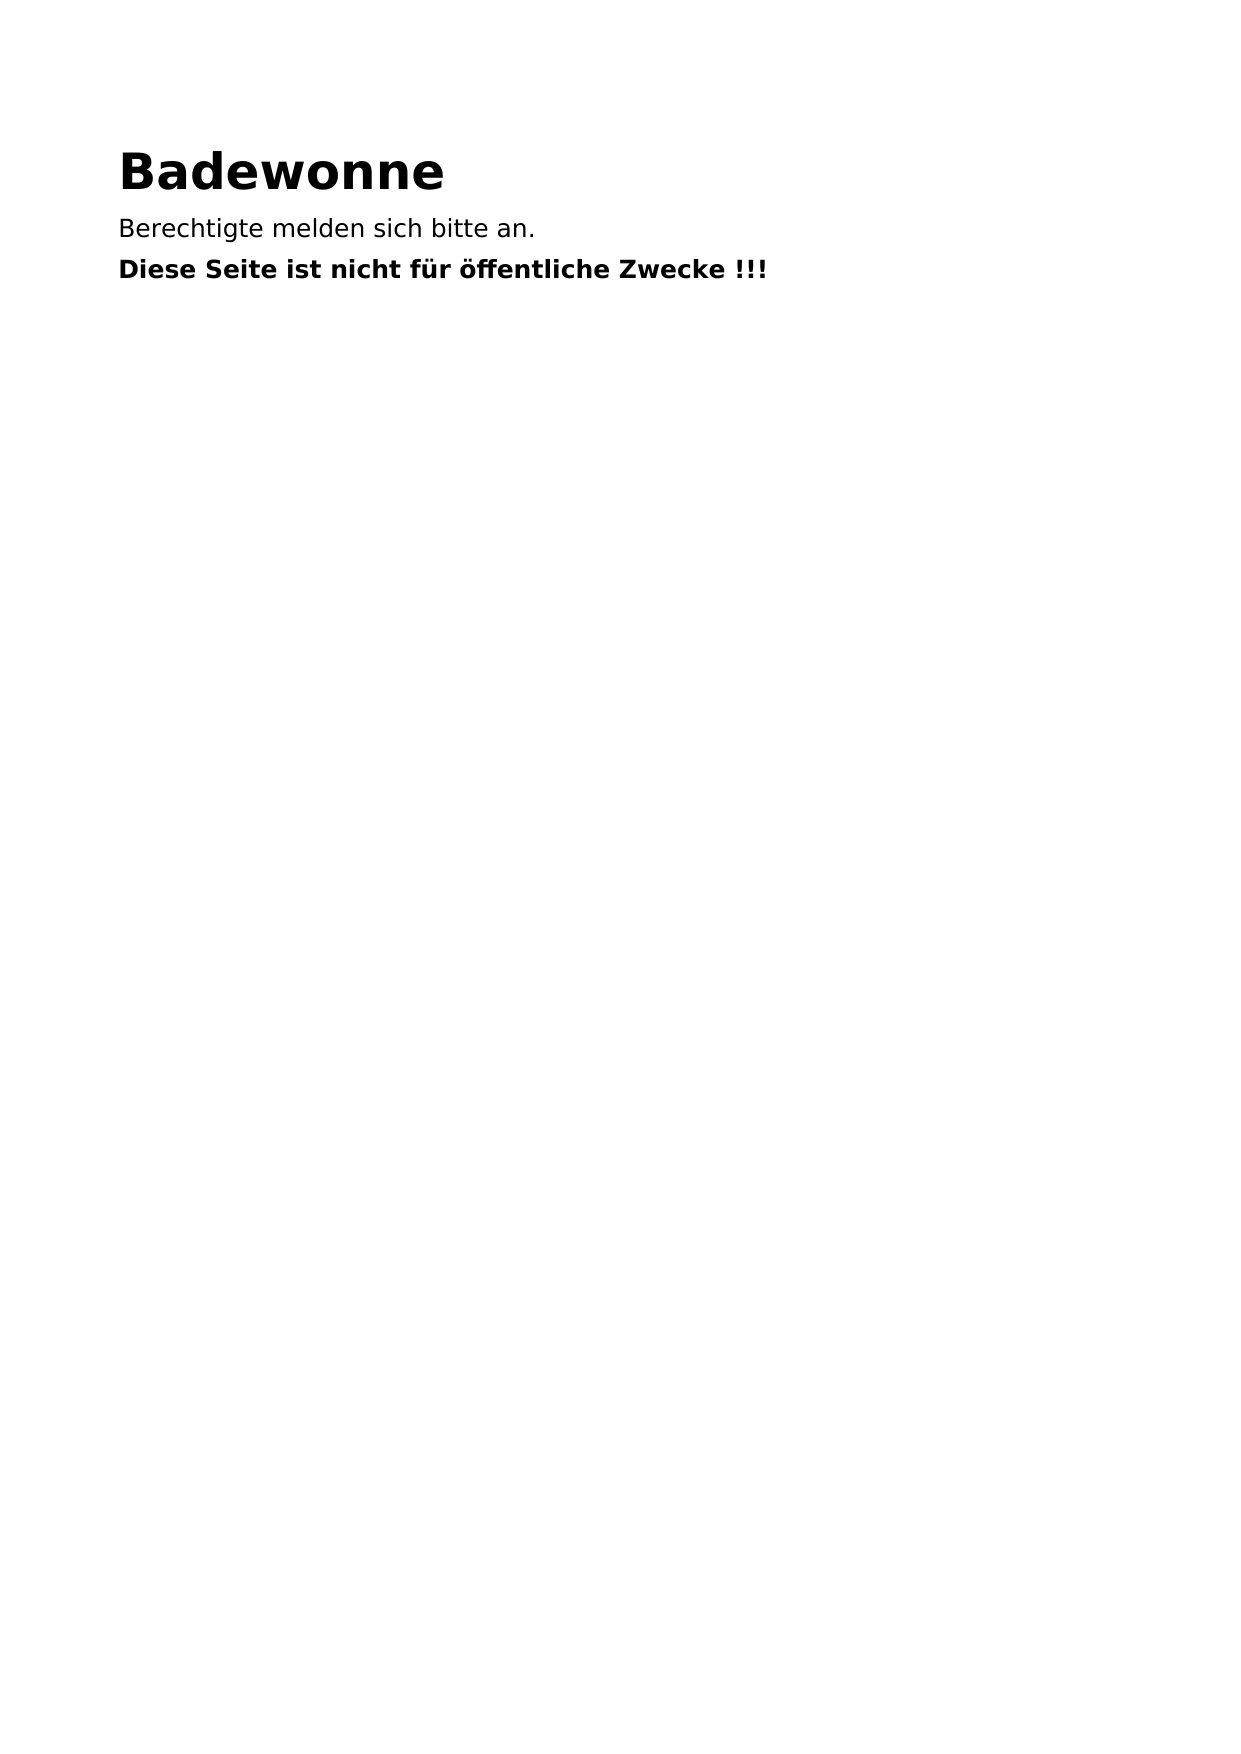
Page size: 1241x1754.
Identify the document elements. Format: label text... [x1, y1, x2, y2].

subtitle Badewonne [118, 143, 1122, 201]
text Berechtigte melden sich bitte an. [118, 214, 1122, 243]
text Diese Seite ist nicht für öffentliche Zwecke !!! [118, 256, 1122, 285]
